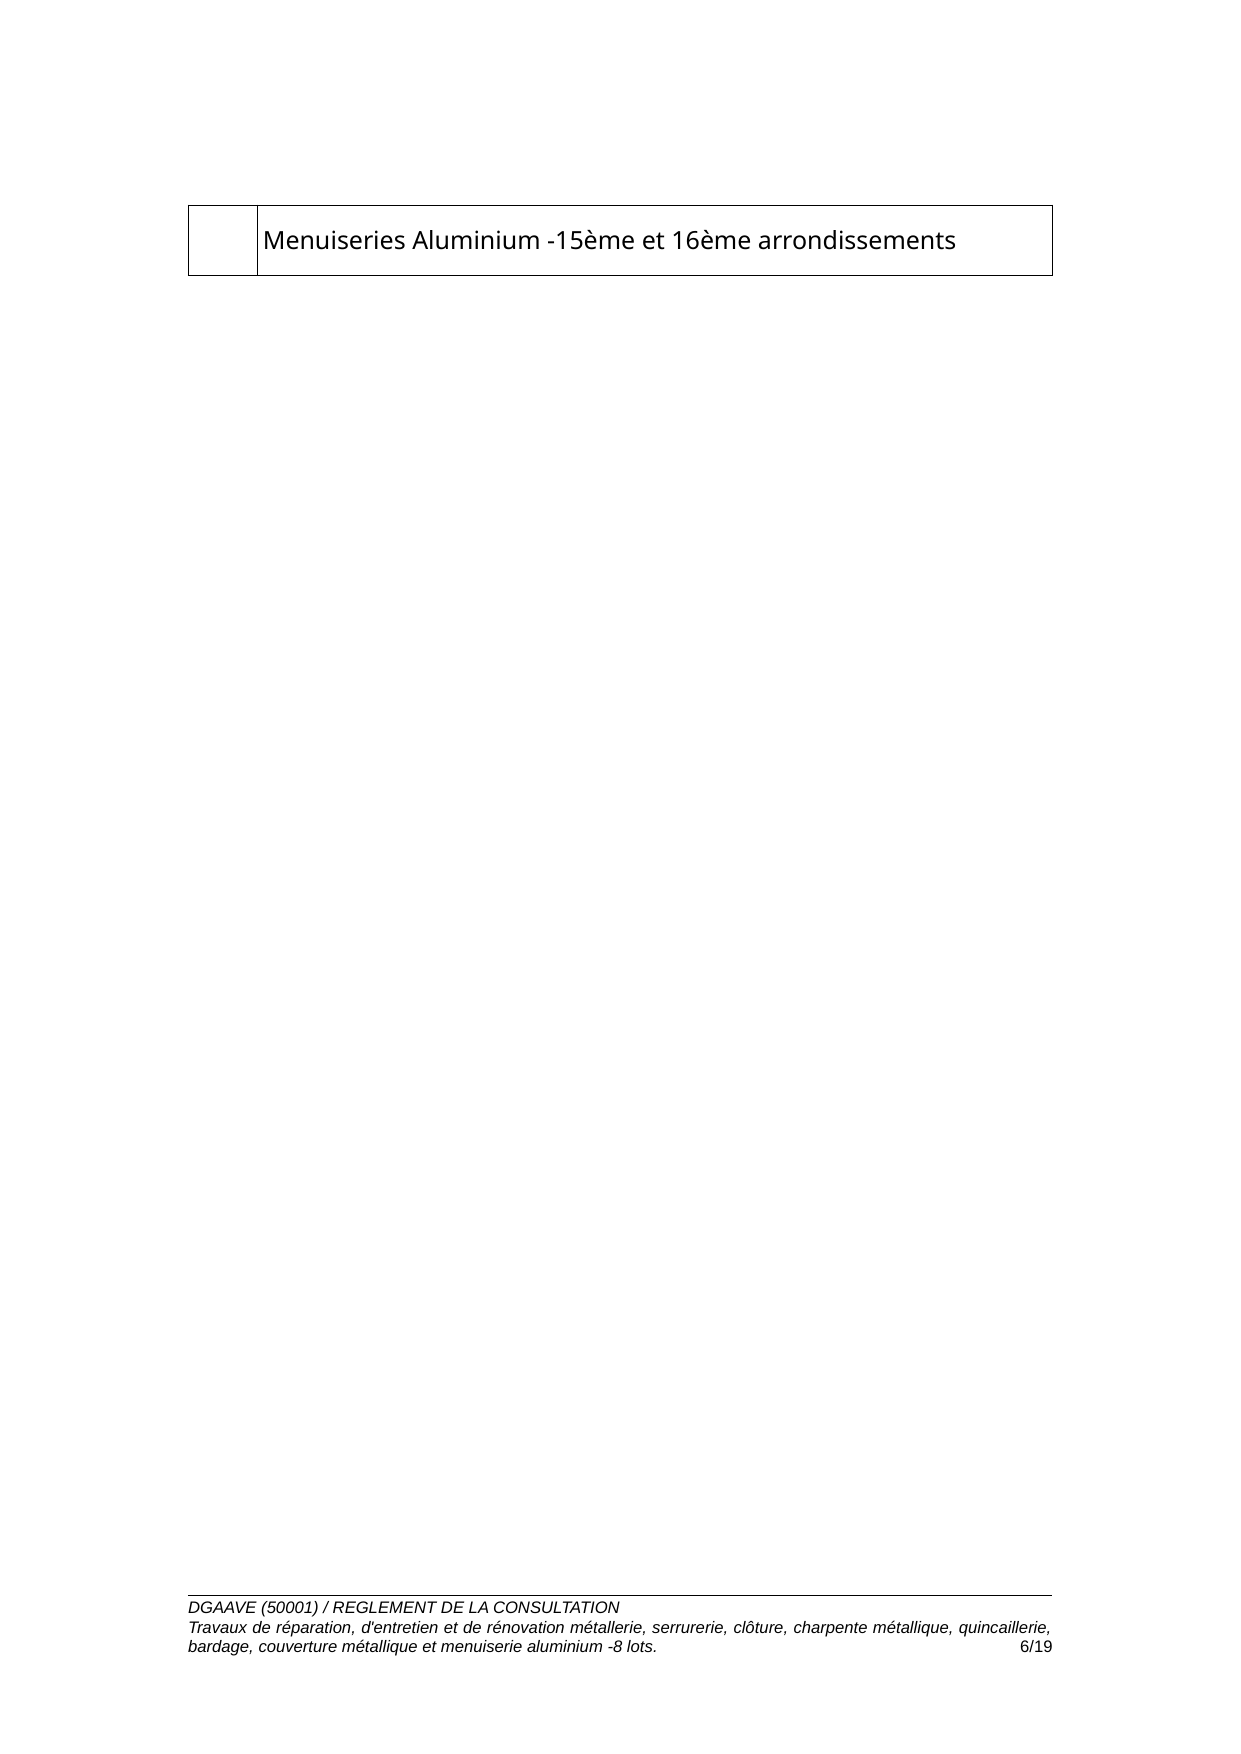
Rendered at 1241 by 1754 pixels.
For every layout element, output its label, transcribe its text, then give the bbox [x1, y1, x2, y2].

table_cell [189, 206, 257, 275]
table_cell Menuiseries Aluminium -15ème et 16ème arrondissements [258, 206, 1052, 275]
